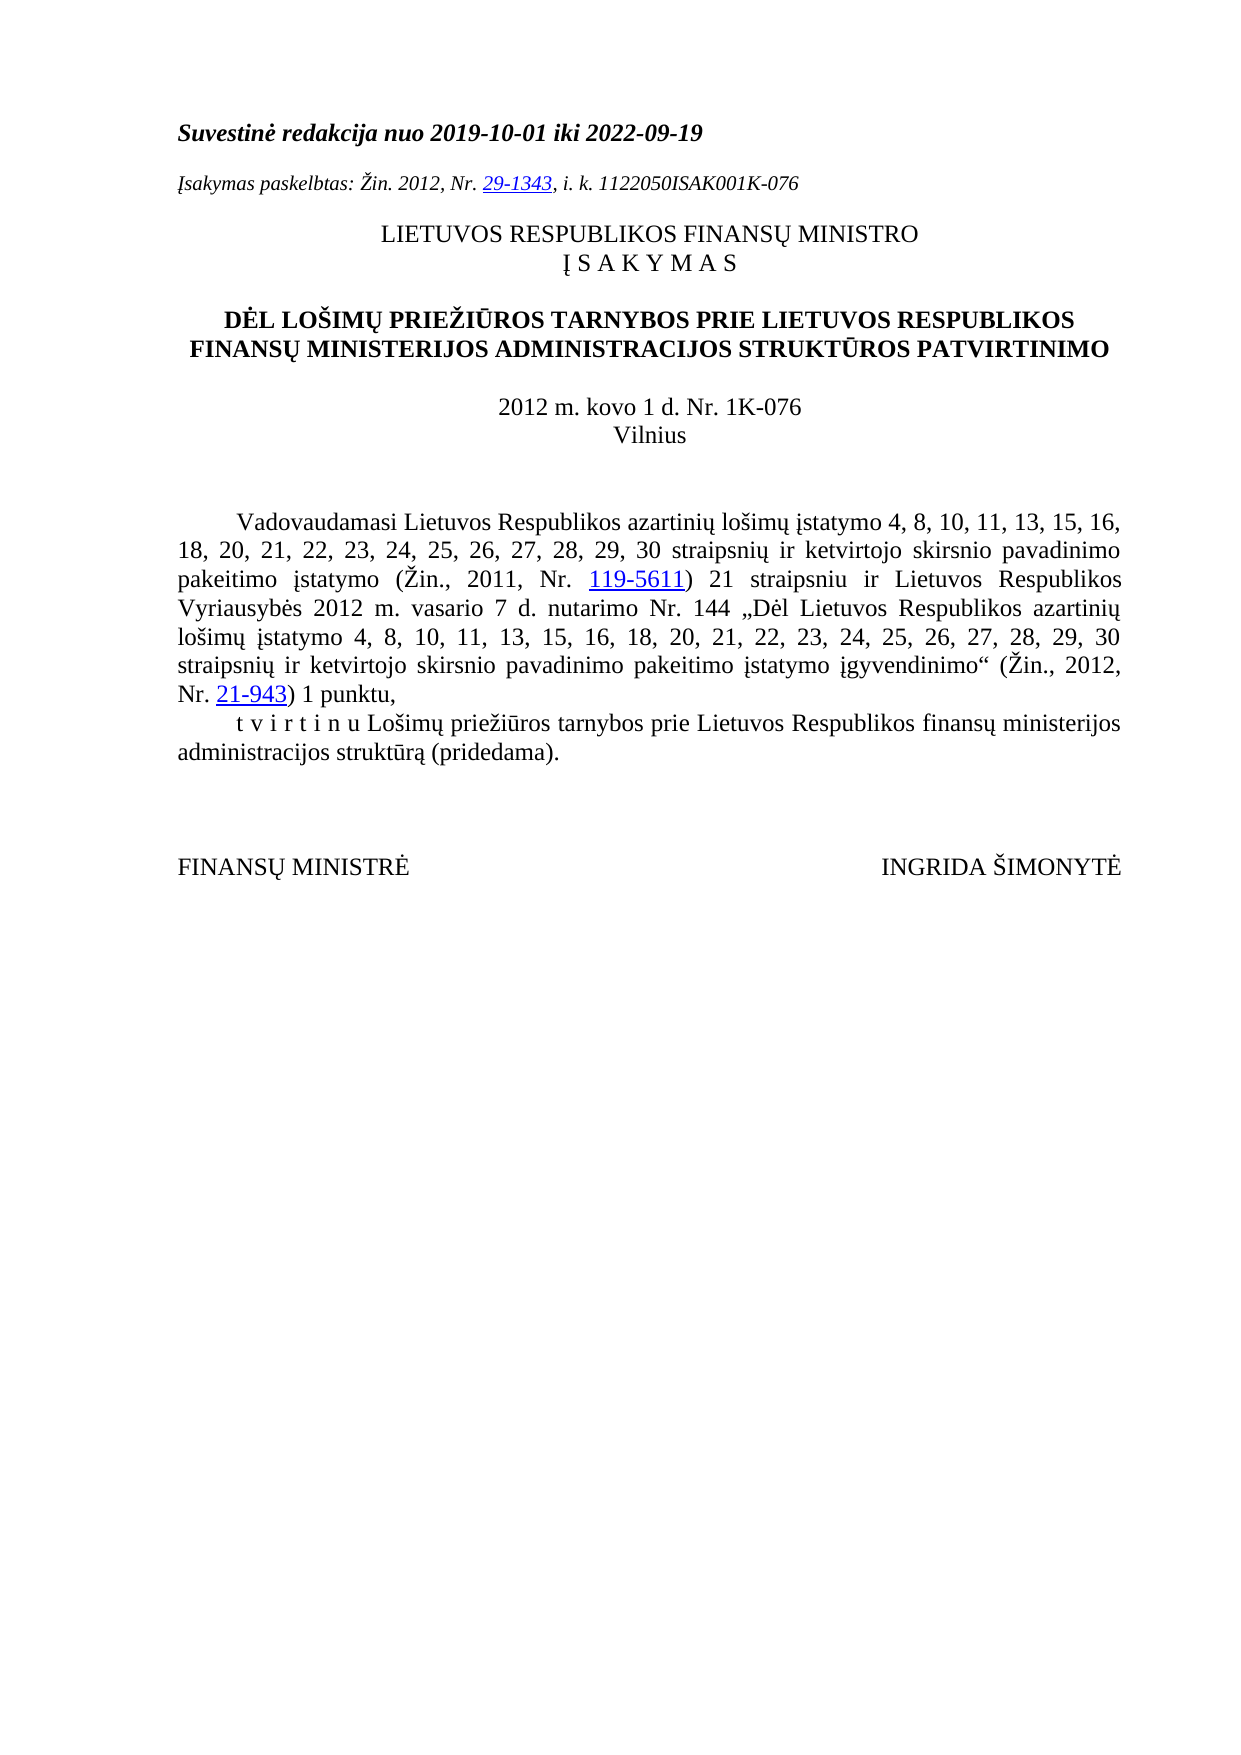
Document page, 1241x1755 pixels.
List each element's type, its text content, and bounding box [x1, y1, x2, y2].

text DĖL LOŠIMŲ PRIEŽIŪROS TARNYBOS PRIE LIETUVOS RESPUBLIKOS FINANSŲ MINISTERIJOS ADMINISTRACIJOS STRUKTŪROS PATVIRTINIMO [177, 305, 1122, 363]
text Vilnius [177, 420, 1122, 449]
text Įsakymas paskelbtas: Žin. 2012, Nr. 29-1343, i. k. 1122050ISAK001K-076 [177, 171, 1122, 195]
text t v i r t i n u Lošimų priežiūros tarnybos prie Lietuvos Respublikos finansų ministerijos administracijos struktūrą (pridedama). [177, 708, 1122, 765]
text Vadovaudamasi Lietuvos Respublikos azartinių lošimų įstatymo 4, 8, 10, 11, 13, 15, 16, 18, 20, 21, 22, 23, 24, 25, 26, 27, 28, 29, 30 straipsnių ir ketvirtojo skirsnio pavadinimo pakeitimo įstatymo (Žin., 2011, Nr. 119-5611) 21 straipsniu ir Lietuvos Respublikos Vyriausybės 2012 m. vasario 7 d. nutarimo Nr. 144 „Dėl Lietuvos Respublikos azartinių lošimų įstatymo 4, 8, 10, 11, 13, 15, 16, 18, 20, 21, 22, 23, 24, 25, 26, 27, 28, 29, 30 straipsnių ir ketvirtojo skirsnio pavadinimo pakeitimo įstatymo įgyvendinimo“ (Žin., 2012, Nr. 21-943) 1 punktu, [177, 507, 1122, 708]
text Į S A K Y M A S [177, 248, 1122, 277]
text FINANSŲ MINISTRĖ INGRIDA ŠIMONYTĖ [177, 852, 1122, 880]
text LIETUVOS RESPUBLIKOS FINANSŲ MINISTRO [177, 219, 1122, 248]
text Suvestinė redakcija nuo 2019-10-01 iki 2022-09-19 [177, 118, 1122, 147]
text 2012 m. kovo 1 d. Nr. 1K-076 [177, 392, 1122, 420]
